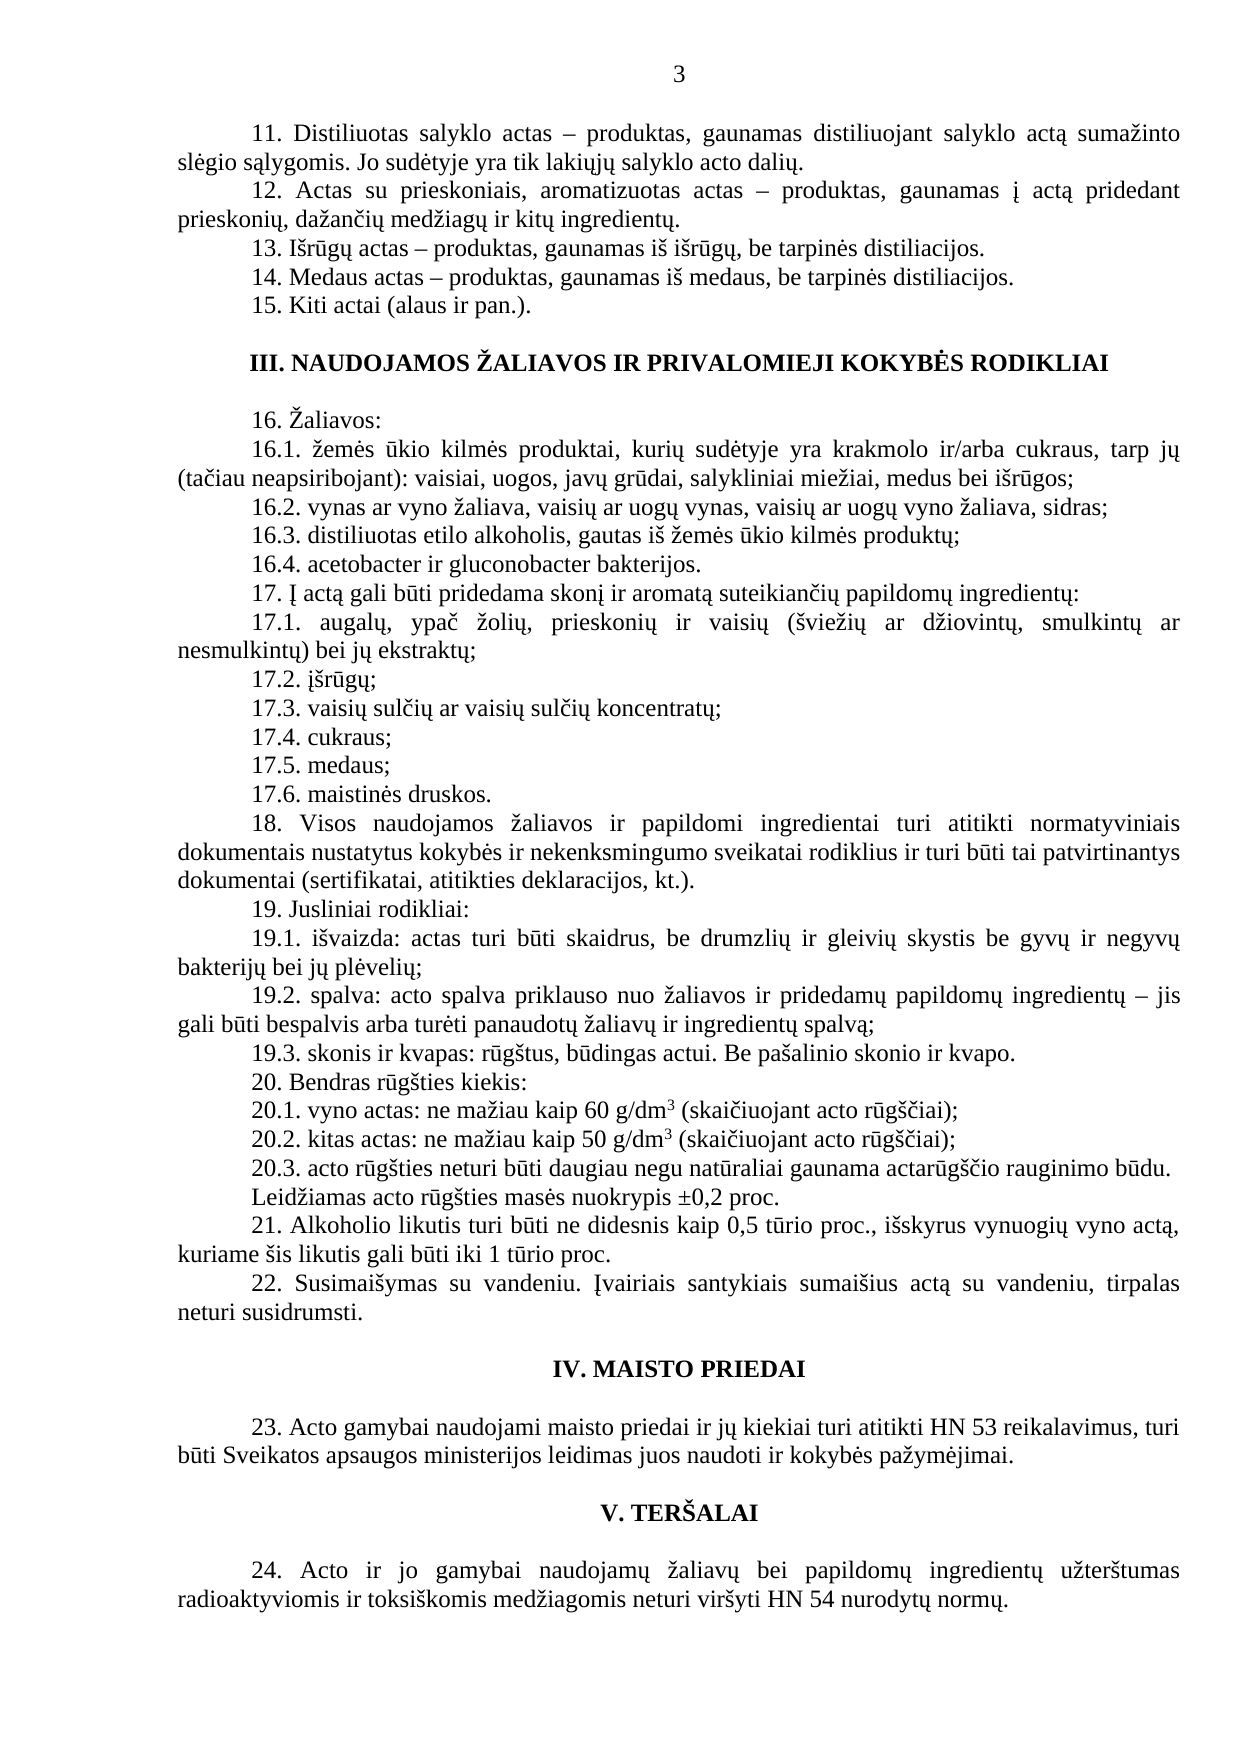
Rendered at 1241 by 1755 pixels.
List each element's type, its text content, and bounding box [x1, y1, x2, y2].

text 16.3. distiliuotas etilo alkoholis, gautas iš žemės ūkio kilmės produktų; [177, 521, 1181, 549]
text III. NaudojamOS žaliavOS ir privalomieji kokybės rodikliai [177, 348, 1181, 377]
text 24. Acto ir jo gamybai naudojamų žaliavų bei papildomų ingredientų užterštumas radioaktyviomis ir toksiškomis medžiagomis neturi viršyti HN 54 nurodytų normų. [177, 1556, 1181, 1613]
text 22. Susimaišymas su vandeniu. Įvairiais santykiais sumaišius actą su vandeniu, tirpalas neturi susidrumsti. [177, 1268, 1181, 1326]
text 17.4. cukraus; [177, 722, 1181, 751]
text 16.4. acetobacter ir gluconobacter bakterijos. [177, 549, 1181, 578]
text 14. Medaus actas – produktas, gaunamas iš medaus, be tarpinės distiliacijos. [177, 262, 1181, 291]
text V. TERŠALAI [177, 1498, 1181, 1527]
text 16.2. vynas ar vyno žaliava, vaisių ar uogų vynas, vaisių ar uogų vyno žaliava, sidras; [177, 492, 1181, 521]
text 17.2. įšrūgų; [177, 664, 1181, 693]
text 20.1. vyno actas: ne mažiau kaip 60 g/dm3 (skaičiuojant acto rūgščiai); [177, 1096, 1181, 1124]
text 19.2. spalva: acto spalva priklauso nuo žaliavos ir pridedamų papildomų ingredientų – jis gali būti bespalvis arba turėti panaudotų žaliavų ir ingredientų spalvą; [177, 981, 1181, 1038]
text 17.3. vaisių sulčių ar vaisių sulčių koncentratų; [177, 693, 1181, 722]
text 19. Jusliniai rodikliai: [177, 894, 1181, 923]
text 21. Alkoholio likutis turi būti ne didesnis kaip 0,5 tūrio proc., išskyrus vynuogių vyno actą, kuriame šis likutis gali būti iki 1 tūrio proc. [177, 1211, 1181, 1268]
text 17.6. maistinės druskos. [177, 779, 1181, 808]
text Leidžiamas acto rūgšties masės nuokrypis ±0,2 proc. [177, 1182, 1181, 1211]
text 20.2. kitas actas: ne mažiau kaip 50 g/dm3 (skaičiuojant acto rūgščiai); [177, 1124, 1181, 1153]
text 19.3. skonis ir kvapas: rūgštus, būdingas actui. Be pašalinio skonio ir kvapo. [177, 1038, 1181, 1067]
text 11. Distiliuotas salyklo actas – produktas, gaunamas distiliuojant salyklo actą sumažinto slėgio sąlygomis. Jo sudėtyje yra tik lakiųjų salyklo acto dalių. [177, 118, 1181, 176]
text 16. Žaliavos: [177, 406, 1181, 434]
text 16.1. žemės ūkio kilmės produktai, kurių sudėtyje yra krakmolo ir/arba cukraus, tarp jų (tačiau neapsiribojant): vaisiai, uogos, javų grūdai, salykliniai miežiai, medus bei išrūgos; [177, 434, 1181, 492]
text 18. Visos naudojamos žaliavos ir papildomi ingredientai turi atitikti normatyviniais dokumentais nustatytus kokybės ir nekenksmingumo sveikatai rodiklius ir turi būti tai patvirtinantys dokumentai (sertifikatai, atitikties deklaracijos, kt.). [177, 808, 1181, 894]
text IV. MAISTO PRIEDAI [177, 1354, 1181, 1383]
text 17.1. augalų, ypač žolių, prieskonių ir vaisių (šviežių ar džiovintų, smulkintų ar nesmulkintų) bei jų ekstraktų; [177, 607, 1181, 664]
text 13. Išrūgų actas – produktas, gaunamas iš išrūgų, be tarpinės distiliacijos. [177, 233, 1181, 262]
text 23. Acto gamybai naudojami maisto priedai ir jų kiekiai turi atitikti HN 53 reikalavimus, turi būti Sveikatos apsaugos ministerijos leidimas juos naudoti ir kokybės pažymėjimai. [177, 1412, 1181, 1469]
text 19.1. išvaizda: actas turi būti skaidrus, be drumzlių ir gleivių skystis be gyvų ir negyvų bakterijų bei jų plėvelių; [177, 923, 1181, 981]
text 12. Actas su prieskoniais, aromatizuotas actas – produktas, gaunamas į actą pridedant prieskonių, dažančių medžiagų ir kitų ingredientų. [177, 176, 1181, 233]
text 17.5. medaus; [177, 751, 1181, 779]
text 20.3. acto rūgšties neturi būti daugiau negu natūraliai gaunama actarūgščio rauginimo būdu. [177, 1153, 1181, 1182]
text 20. Bendras rūgšties kiekis: [177, 1067, 1181, 1096]
text 17. Į actą gali būti pridedama skonį ir aromatą suteikiančių papildomų ingredientų: [177, 578, 1181, 607]
text 15. Kiti actai (alaus ir pan.). [177, 291, 1181, 319]
